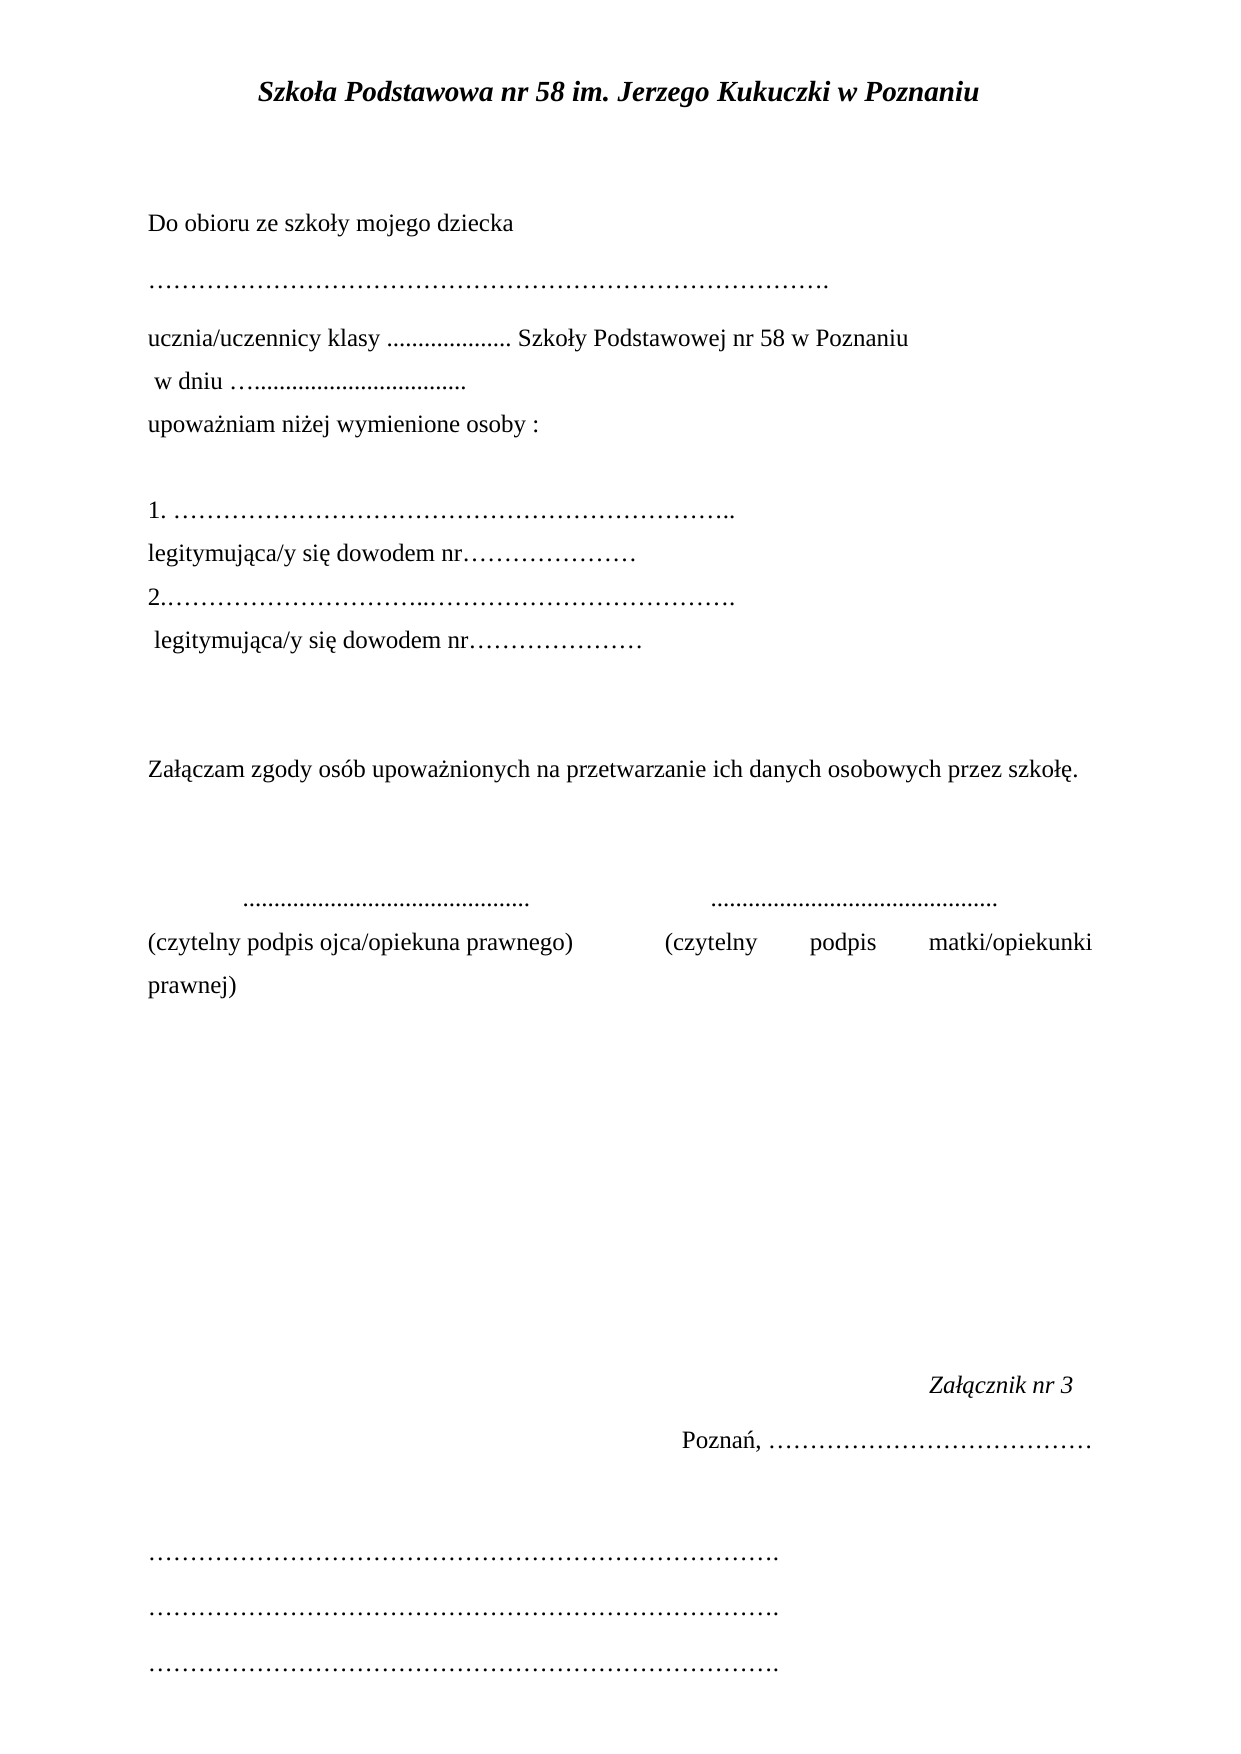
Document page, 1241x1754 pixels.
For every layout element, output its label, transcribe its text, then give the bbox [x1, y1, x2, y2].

text 1. ………………………………………………………….. [148, 495, 1093, 524]
text w dniu ….................................. [148, 366, 1093, 395]
text …………………………………………………………………. [148, 1537, 1093, 1566]
text legitymująca/y się dowodem nr………………… [148, 538, 1093, 567]
text ………………………………………………………………………. [148, 265, 1093, 294]
text Załącznik nr 3 [148, 1370, 1093, 1399]
text Załączam zgody osób upoważnionych na przetwarzanie ich danych osobowych przez szkołę. [148, 754, 1093, 783]
text …………………………………………………………………. [148, 1592, 1093, 1621]
text ucznia/uczennicy klasy .................... Szkoły Podstawowej nr 58 w Poznaniu [148, 323, 1093, 352]
text Poznań, ………………………………… [148, 1426, 1093, 1454]
text (czytelny podpis ojca/opiekuna prawnego) (czytelny podpis matki/opiekunki prawnej) [148, 927, 1093, 998]
text 2.…………………………..………………………………. [148, 582, 1093, 610]
text …………………………………………………………………. [148, 1648, 1093, 1677]
text .............................................. .............................................. [148, 883, 1093, 912]
text Do obioru ze szkoły mojego dziecka [148, 208, 1093, 237]
text upoważniam niżej wymienione osoby : [148, 409, 1093, 438]
text legitymująca/y się dowodem nr………………… [148, 625, 1093, 653]
